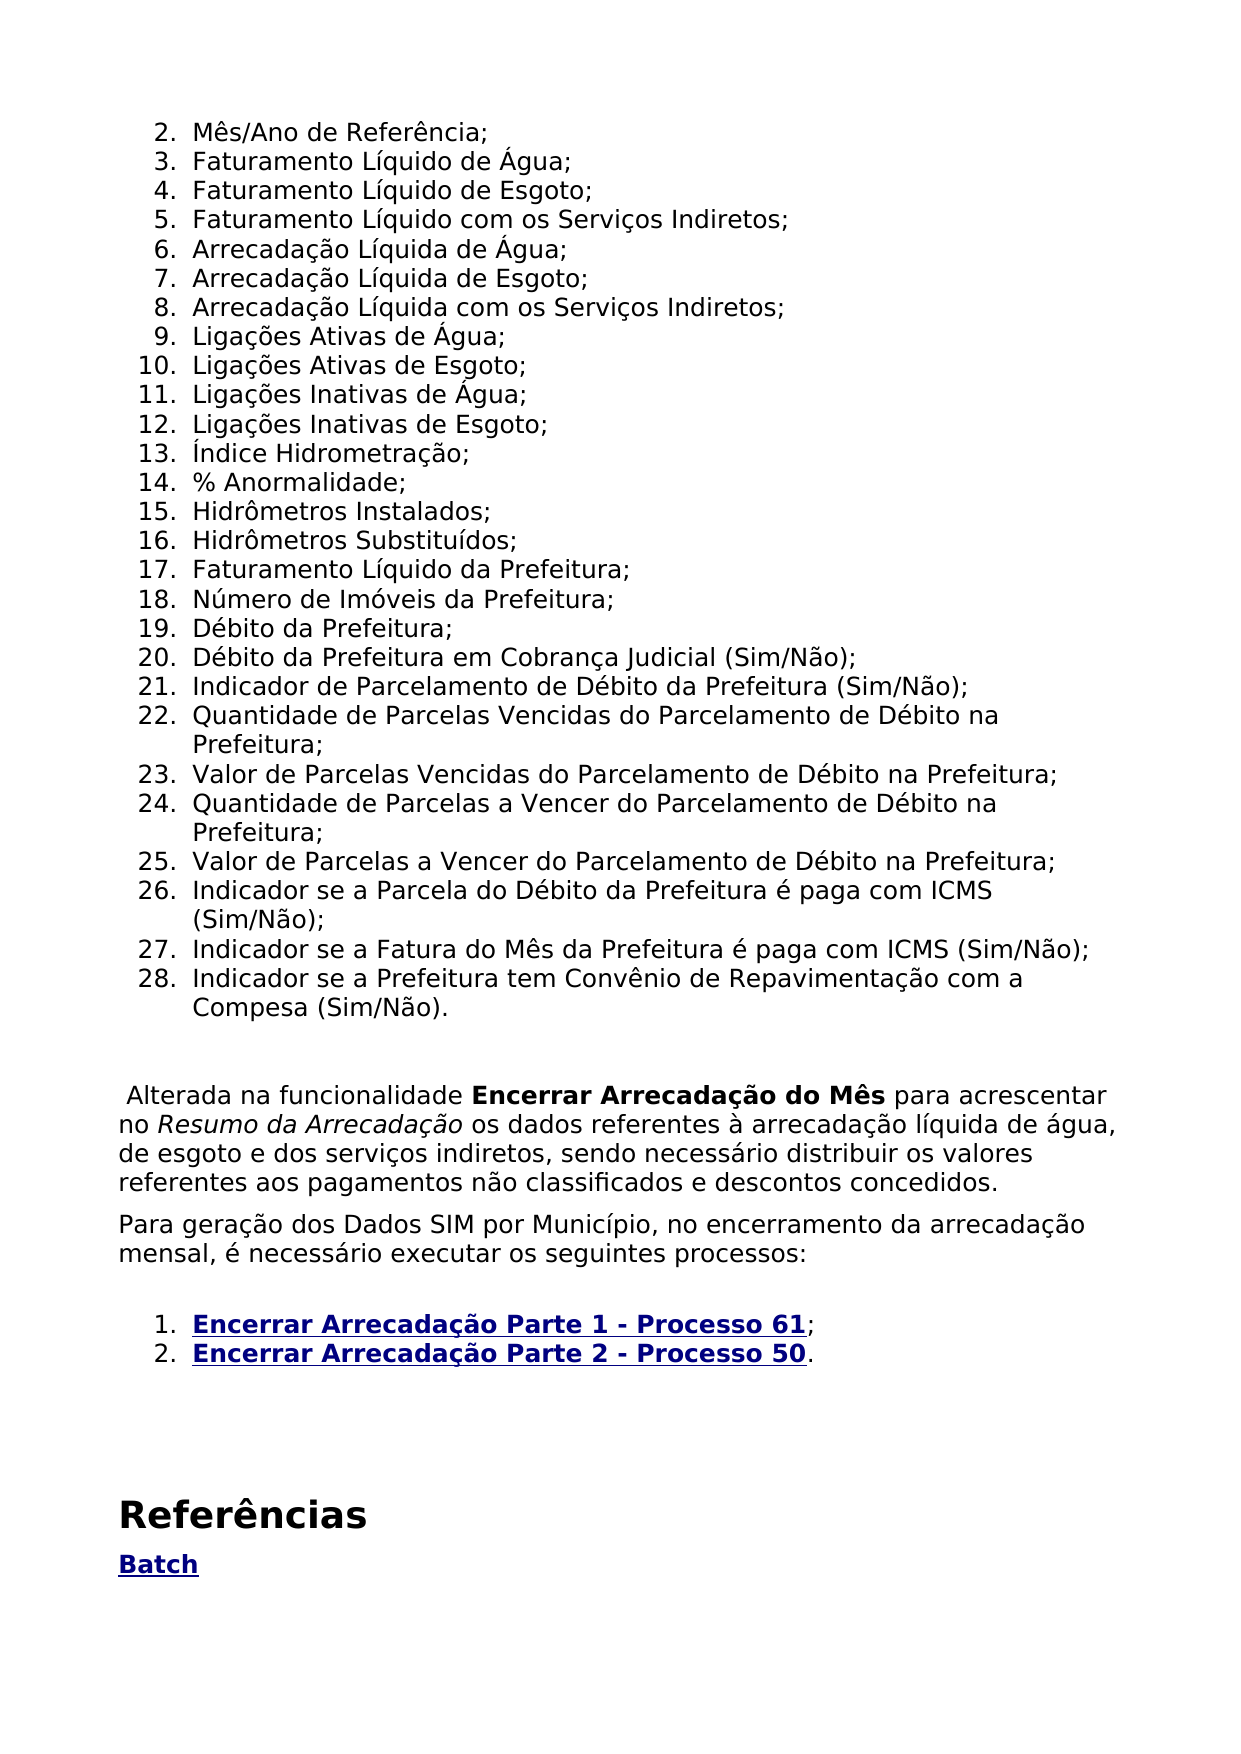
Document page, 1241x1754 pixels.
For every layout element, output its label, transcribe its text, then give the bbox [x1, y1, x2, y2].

list Número de Imóveis da Prefeitura; [177, 585, 1122, 614]
list Valor de Parcelas a Vencer do Parcelamento de Débito na Prefeitura; [177, 847, 1122, 876]
list Valor de Parcelas Vencidas do Parcelamento de Débito na Prefeitura; [177, 760, 1122, 789]
list Hidrômetros Instalados; [177, 497, 1122, 526]
list Faturamento Líquido de Água; [177, 147, 1122, 176]
list Débito da Prefeitura; [177, 614, 1122, 643]
list Quantidade de Parcelas a Vencer do Parcelamento de Débito na Prefeitura; [177, 789, 1122, 847]
text Batch [118, 1550, 1122, 1579]
list Ligações Ativas de Água; [177, 322, 1122, 351]
list Hidrômetros Substituídos; [177, 526, 1122, 556]
list Arrecadação Líquida de Esgoto; [177, 264, 1122, 293]
list Indicador se a Prefeitura tem Convênio de Repavimentação com a Compesa (Sim/Não). [177, 964, 1122, 1022]
list Indicador de Parcelamento de Débito da Prefeitura (Sim/Não); [177, 672, 1122, 701]
list Faturamento Líquido com os Serviços Indiretos; [177, 206, 1122, 235]
list Arrecadação Líquida com os Serviços Indiretos; [177, 293, 1122, 322]
list Ligações Ativas de Esgoto; [177, 351, 1122, 381]
text Para geração dos Dados SIM por Município, no encerramento da arrecadação mensal, é necessário executar os seguintes processos: [118, 1210, 1122, 1268]
list Ligações Inativas de Água; [177, 381, 1122, 410]
list Faturamento Líquido da Prefeitura; [177, 556, 1122, 585]
list Encerrar Arrecadação Parte 1 - Processo 61; [177, 1310, 1122, 1339]
list Ligações Inativas de Esgoto; [177, 410, 1122, 439]
list Débito da Prefeitura em Cobrança Judicial (Sim/Não); [177, 643, 1122, 672]
list Indicador se a Fatura do Mês da Prefeitura é paga com ICMS (Sim/Não); [177, 935, 1122, 964]
list Arrecadação Líquida de Água; [177, 235, 1122, 264]
list Quantidade de Parcelas Vencidas do Parcelamento de Débito na Prefeitura; [177, 701, 1122, 760]
list Mês/Ano de Referência; [177, 118, 1122, 147]
list Faturamento Líquido de Esgoto; [177, 176, 1122, 206]
text Alterada na funcionalidade Encerrar Arrecadação do Mês para acrescentar no Resumo da Arrecadação os dados referentes à arrecadação líquida de água, de esgoto e dos serviços indiretos, sendo necessário distribuir os valores referentes aos pagamentos não classificados e descontos concedidos. [118, 1052, 1122, 1198]
list Indicador se a Parcela do Débito da Prefeitura é paga com ICMS (Sim/Não); [177, 876, 1122, 935]
list % Anormalidade; [177, 468, 1122, 497]
subtitle Referências [118, 1494, 1122, 1538]
list Encerrar Arrecadação Parte 2 - Processo 50. [177, 1339, 1122, 1369]
list Índice Hidrometração; [177, 439, 1122, 468]
